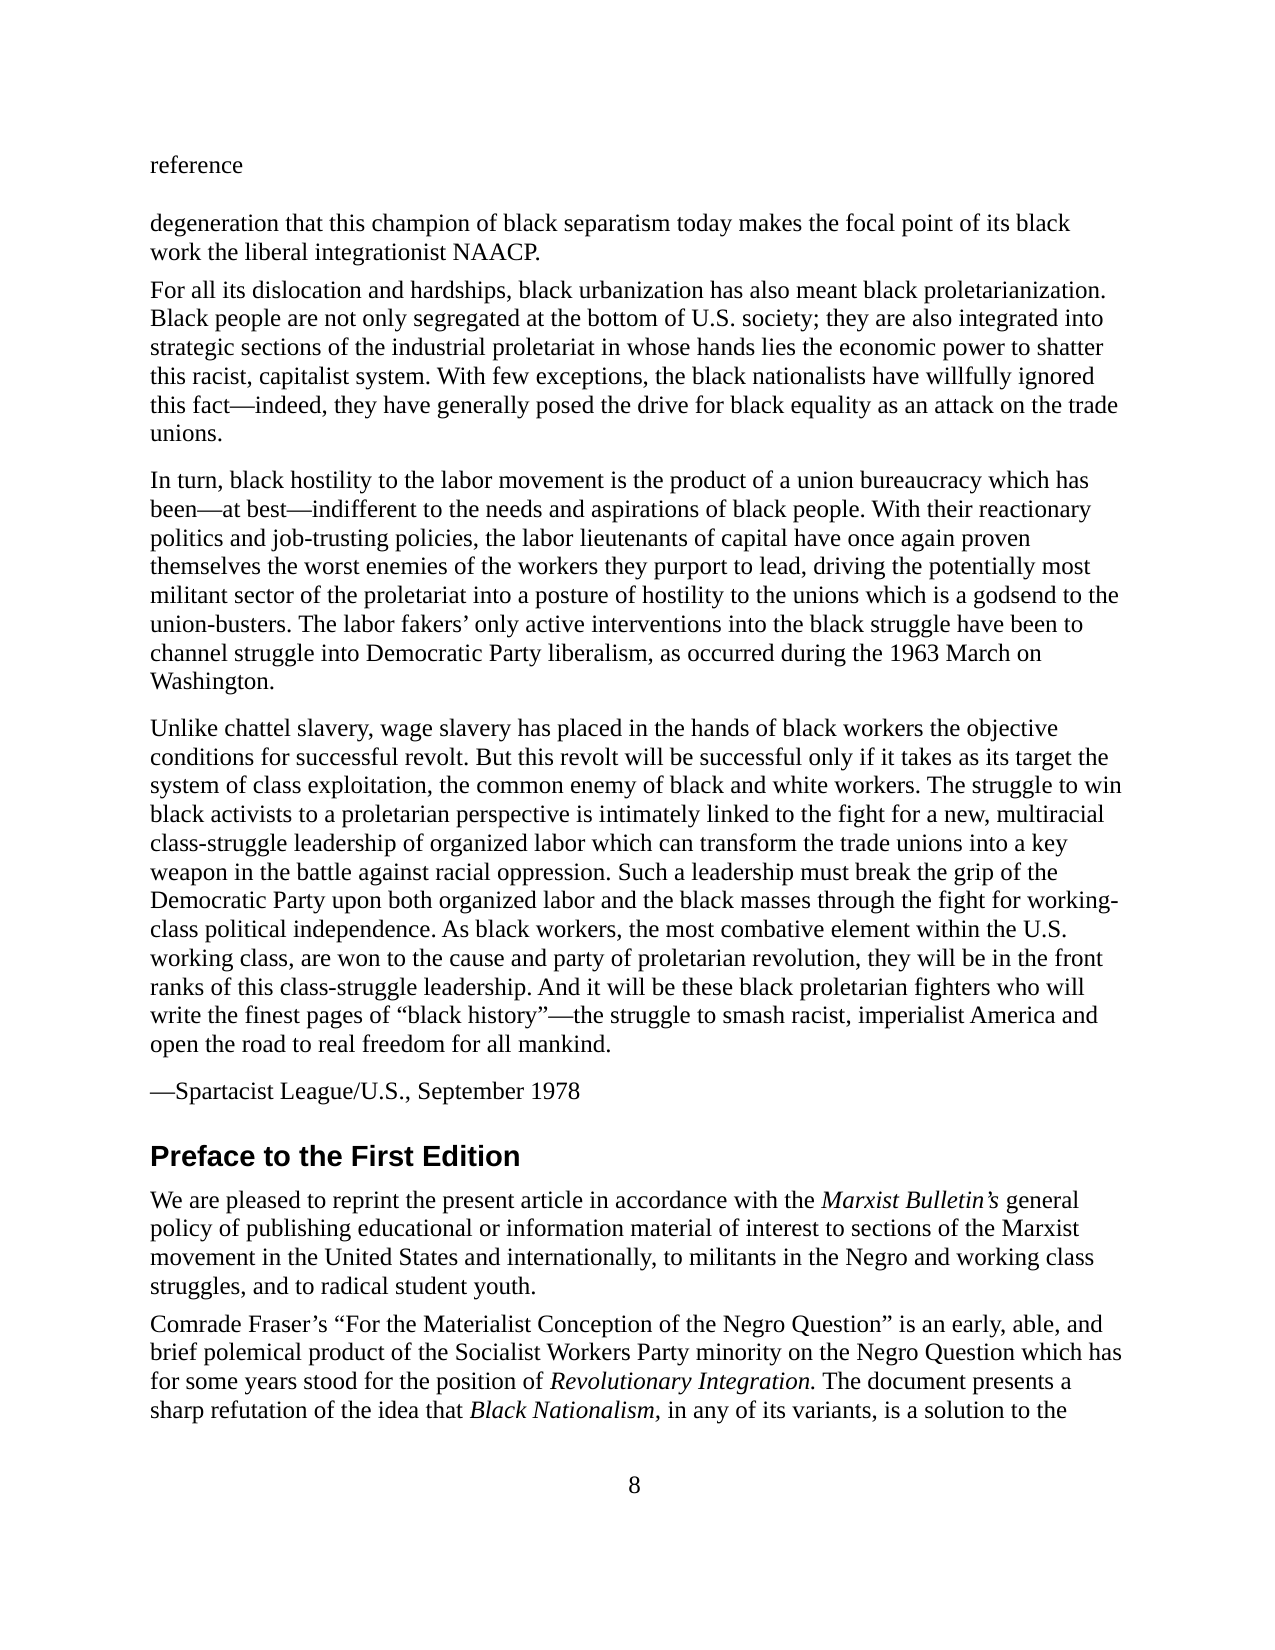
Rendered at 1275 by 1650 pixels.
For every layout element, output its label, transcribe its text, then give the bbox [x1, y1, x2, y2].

text degeneration that this champion of black separatism today makes the focal point of its black work the liberal integrationist NAACP. [150, 208, 1125, 266]
text Comrade Fraser’s “For the Materialist Conception of the Negro Question” is an early, able, and brief polemical product of the Socialist Workers Party minority on the Negro Question which has for some years stood for the position of Revolutionary Integration. The document presents a sharp refutation of the idea that Black Nationalism, in any of its variants, is a solution to the [150, 1309, 1125, 1424]
text For all its dislocation and hardships, black urbanization has also meant black proletarianization. Black people are not only segregated at the bottom of U.S. society; they are also integrated into strategic sections of the industrial proletariat in whose hands lies the economic power to shatter this racist, capitalist system. With few exceptions, the black nationalists have willfully ignored this fact—indeed, they have generally posed the drive for black equality as an attack on the trade unions. [150, 275, 1125, 447]
text We are pleased to reprint the present article in accordance with the Marxist Bulletin’s general policy of publishing educational or information material of interest to sections of the Marxist movement in the United States and internationally, to militants in the Negro and working class struggles, and to radical student youth. [150, 1185, 1125, 1300]
text —Spartacist League/U.S., September 1978 [150, 1076, 1125, 1105]
text Unlike chattel slavery, wage slavery has placed in the hands of black workers the objective conditions for successful revolt. But this revolt will be successful only if it takes as its target the system of class exploitation, the common enemy of black and white workers. The struggle to win black activists to a proletarian perspective is intimately linked to the fight for a new, multiracial class-struggle leadership of organized labor which can transform the trade unions into a key weapon in the battle against racial oppression. Such a leadership must break the grip of the Democratic Party upon both organized labor and the black masses through the fight for working-class political independence. As black workers, the most combative element within the U.S. working class, are won to the cause and party of proletarian revolution, they will be in the front ranks of this class-struggle leadership. And it will be these black proletarian fighters who will write the finest pages of “black history”—the struggle to smash racist, imperialist America and open the road to real freedom for all mankind. [150, 713, 1125, 1058]
text In turn, black hostility to the labor movement is the product of a union bureaucracy which has been—at best—indifferent to the needs and aspirations of black people. With their reactionary politics and job-trusting policies, the labor lieutenants of capital have once again proven themselves the worst enemies of the workers they purport to lead, driving the potentially most militant sector of the proletariat into a posture of hostility to the unions which is a godsend to the union-busters. The labor fakers’ only active interventions into the black struggle have been to channel struggle into Democratic Party liberalism, as occurred during the 1963 March on Washington. [150, 465, 1125, 695]
subtitle Preface to the First Edition [150, 1139, 1125, 1172]
